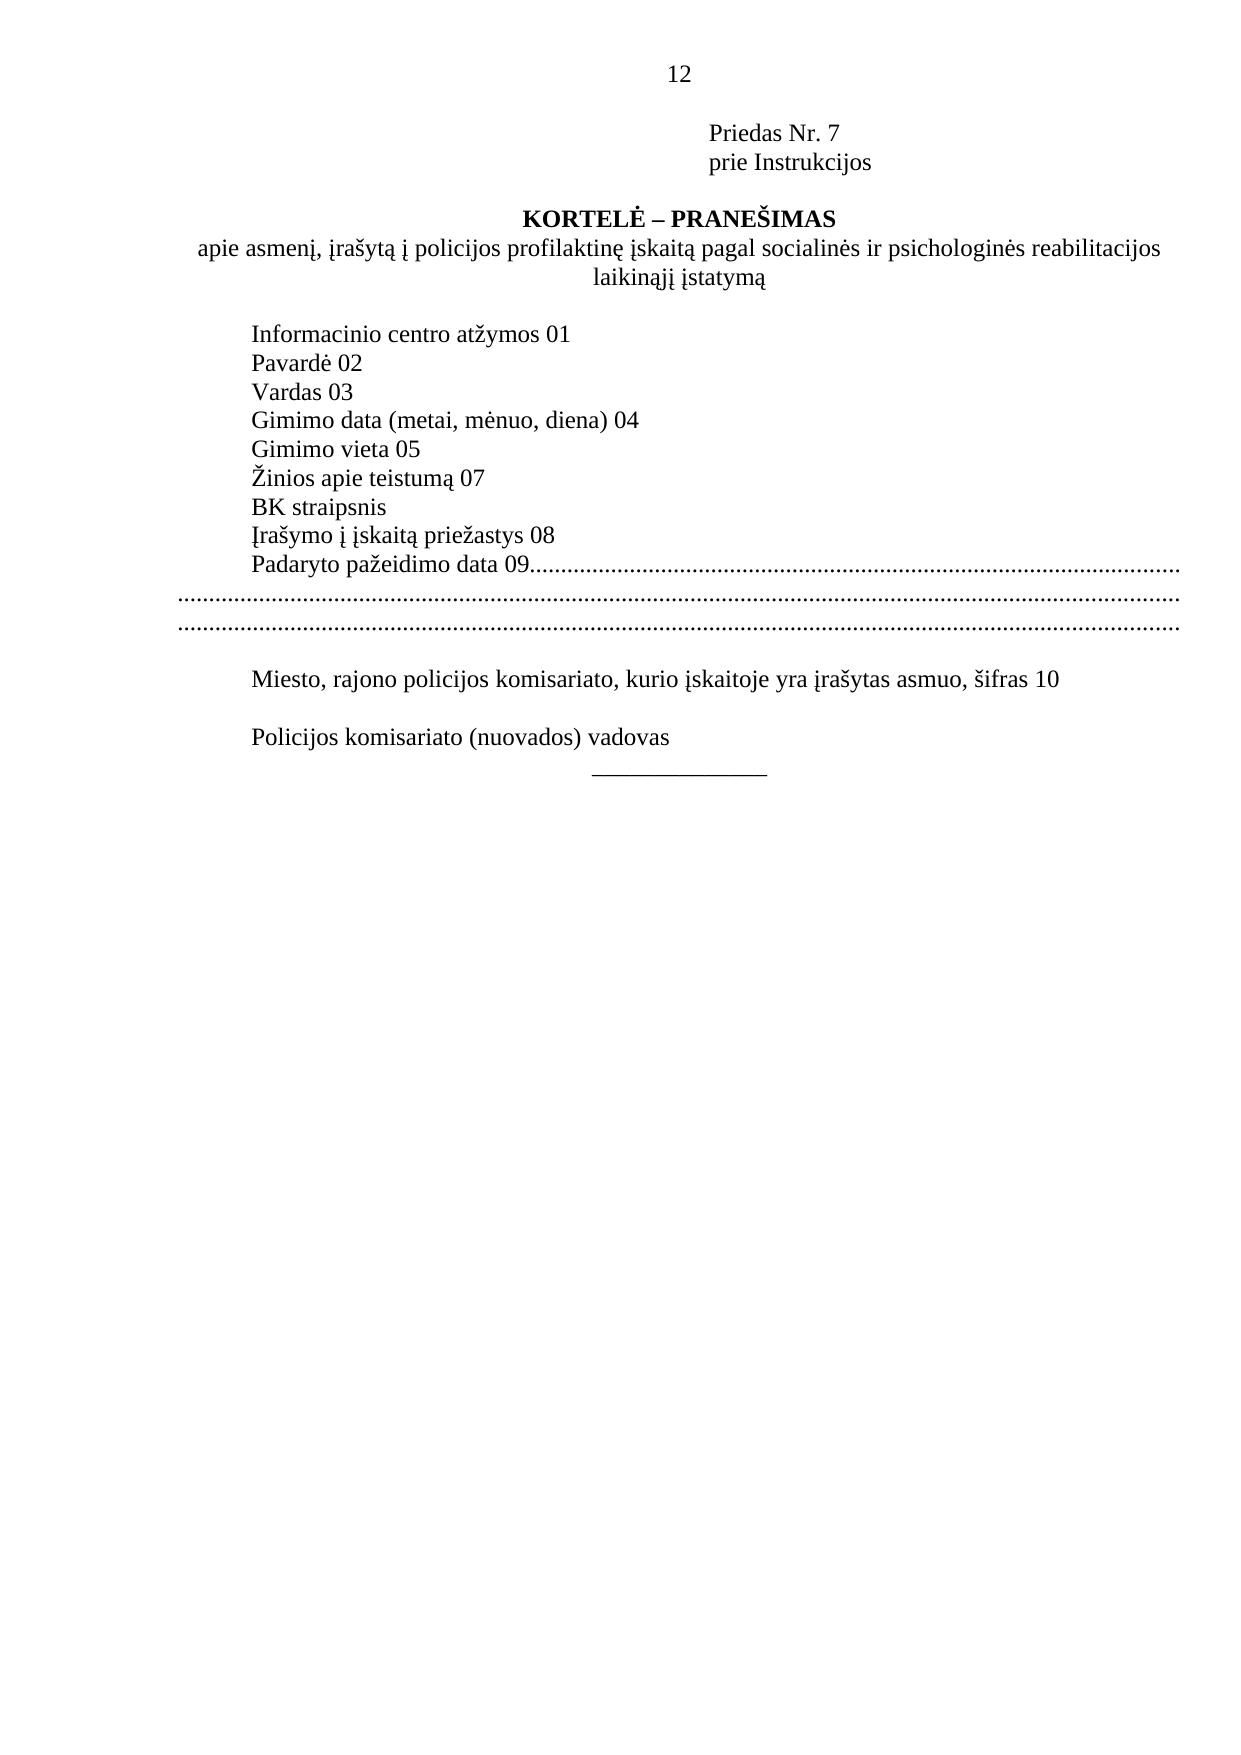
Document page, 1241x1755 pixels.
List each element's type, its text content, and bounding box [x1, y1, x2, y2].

text ______________ [177, 751, 1181, 779]
text Gimimo data (metai, mėnuo, diena) 04 [177, 406, 1181, 434]
text Miesto, rajono policijos komisariato, kurio įskaitoje yra įrašytas asmuo, šifras 10 [177, 664, 1181, 693]
text Policijos komisariato (nuovados) vadovas [177, 722, 1181, 751]
text Vardas 03 [177, 377, 1181, 406]
text Informacinio centro atžymos 01 [177, 319, 1181, 348]
text Gimimo vieta 05 [177, 434, 1181, 463]
text BK straipsnis [177, 492, 1181, 521]
text KORTELĖ – PRANEŠIMAS [177, 204, 1181, 233]
text Įrašymo į įskaitą priežastys 08 [177, 521, 1181, 549]
text apie asmenį, įrašytą į policijos profilaktinę įskaitą pagal socialinės ir psichologinės reabilitacijos laikinąjį įstatymą [177, 233, 1181, 291]
text Pavardė 02 [177, 348, 1181, 377]
text Žinios apie teistumą 07 [177, 463, 1181, 492]
text Priedas Nr. 7 [177, 118, 1181, 147]
text prie Instrukcijos [177, 147, 1181, 176]
text Padaryto pažeidimo data 09 [177, 549, 1181, 578]
